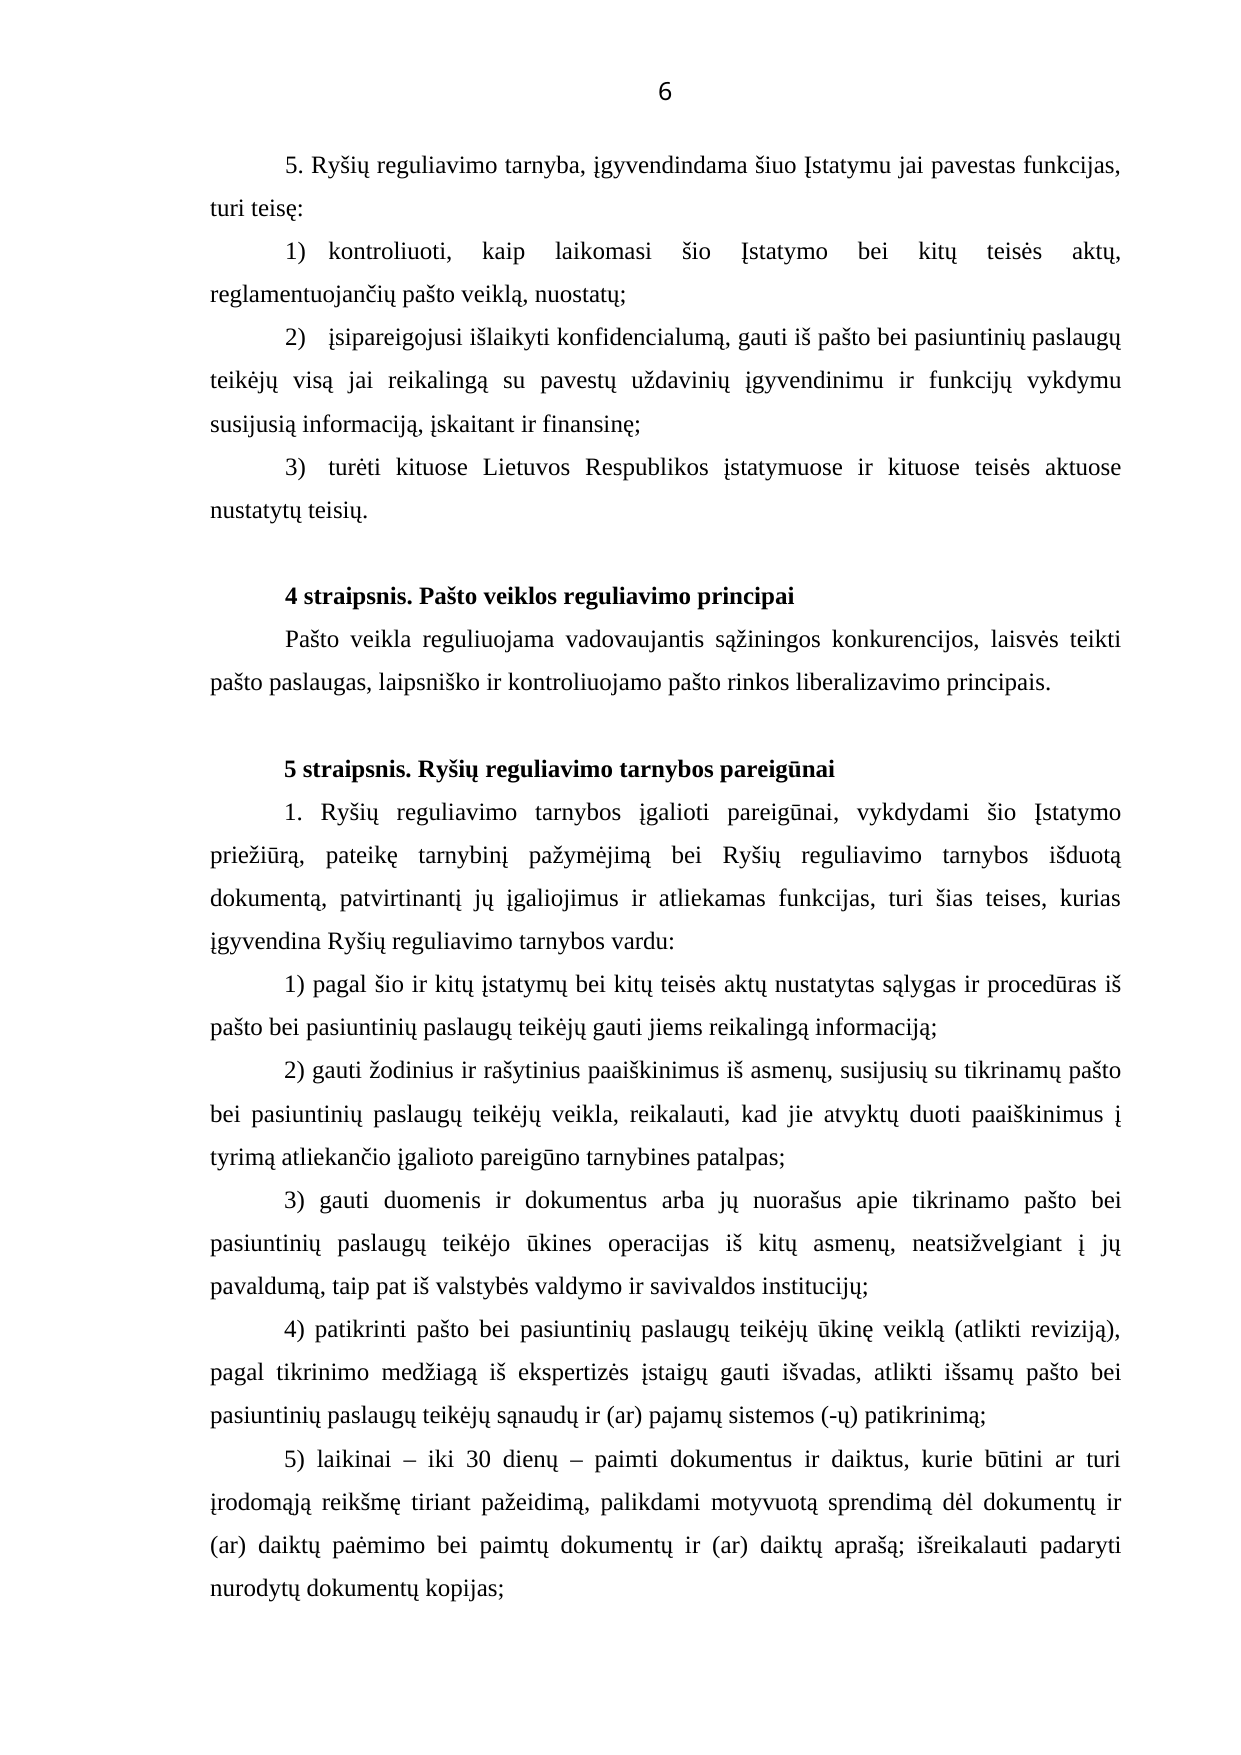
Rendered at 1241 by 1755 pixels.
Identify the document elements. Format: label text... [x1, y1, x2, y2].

text 1. Ryšių reguliavimo tarnybos įgalioti pareigūnai, vykdydami šio Įstatymo priežiūrą, pateikę tarnybinį pažymėjimą bei Ryšių reguliavimo tarnybos išduotą dokumentą, patvirtinantį jų įgaliojimus ir atliekamas funkcijas, turi šias teises, kurias įgyvendina Ryšių reguliavimo tarnybos vardu: [210, 797, 1122, 955]
text 2) gauti žodinius ir rašytinius paaiškinimus iš asmenų, susijusių su tikrinamų pašto bei pasiuntinių paslaugų teikėjų veikla, reikalauti, kad jie atvyktų duoti paaiškinimus į tyrimą atliekančio įgalioto pareigūno tarnybines patalpas; [210, 1056, 1122, 1171]
text 4) patikrinti pašto bei pasiuntinių paslaugų teikėjų ūkinę veiklą (atlikti reviziją), pagal tikrinimo medžiagą iš ekspertizės įstaigų gauti išvadas, atlikti išsamų pašto bei pasiuntinių paslaugų teikėjų sąnaudų ir (ar) pajamų sistemos (-ų) patikrinimą; [210, 1314, 1122, 1429]
text 4 straipsnis. Pašto veiklos reguliavimo principai [210, 581, 1122, 610]
text 2) įsipareigojusi išlaikyti konfidencialumą, gauti iš pašto bei pasiuntinių paslaugų teikėjų visą jai reikalingą su pavestų uždavinių įgyvendinimu ir funkcijų vykdymu susijusią informaciją, įskaitant ir finansinę; [210, 322, 1122, 437]
text 5 straipsnis. Ryšių reguliavimo tarnybos pareigūnai [210, 754, 1122, 782]
text 3) turėti kituose Lietuvos Respublikos įstatymuose ir kituose teisės aktuose nustatytų teisių. [210, 452, 1122, 524]
text 3) gauti duomenis ir dokumentus arba jų nuorašus apie tikrinamo pašto bei pasiuntinių paslaugų teikėjo ūkines operacijas iš kitų asmenų, neatsižvelgiant į jų pavaldumą, taip pat iš valstybės valdymo ir savivaldos institucijų; [210, 1185, 1122, 1300]
text 1) kontroliuoti, kaip laikomasi šio Įstatymo bei kitų teisės aktų, reglamentuojančių pašto veiklą, nuostatų; [210, 236, 1122, 308]
text 5) laikinai – iki 30 dienų – paimti dokumentus ir daiktus, kurie būtini ar turi įrodomąją reikšmę tiriant pažeidimą, palikdami motyvuotą sprendimą dėl dokumentų ir (ar) daiktų paėmimo bei paimtų dokumentų ir (ar) daiktų aprašą; išreikalauti padaryti nurodytų dokumentų kopijas; [210, 1444, 1122, 1602]
text 1) pagal šio ir kitų įstatymų bei kitų teisės aktų nustatytas sąlygas ir procedūras iš pašto bei pasiuntinių paslaugų teikėjų gauti jiems reikalingą informaciją; [210, 969, 1122, 1041]
text 5. Ryšių reguliavimo tarnyba, įgyvendindama šiuo Įstatymu jai pavestas funkcijas, turi teisę: [210, 150, 1122, 222]
text Pašto veikla reguliuojama vadovaujantis sąžiningos konkurencijos, laisvės teikti pašto paslaugas, laipsniško ir kontroliuojamo pašto rinkos liberalizavimo principais. [210, 624, 1122, 696]
